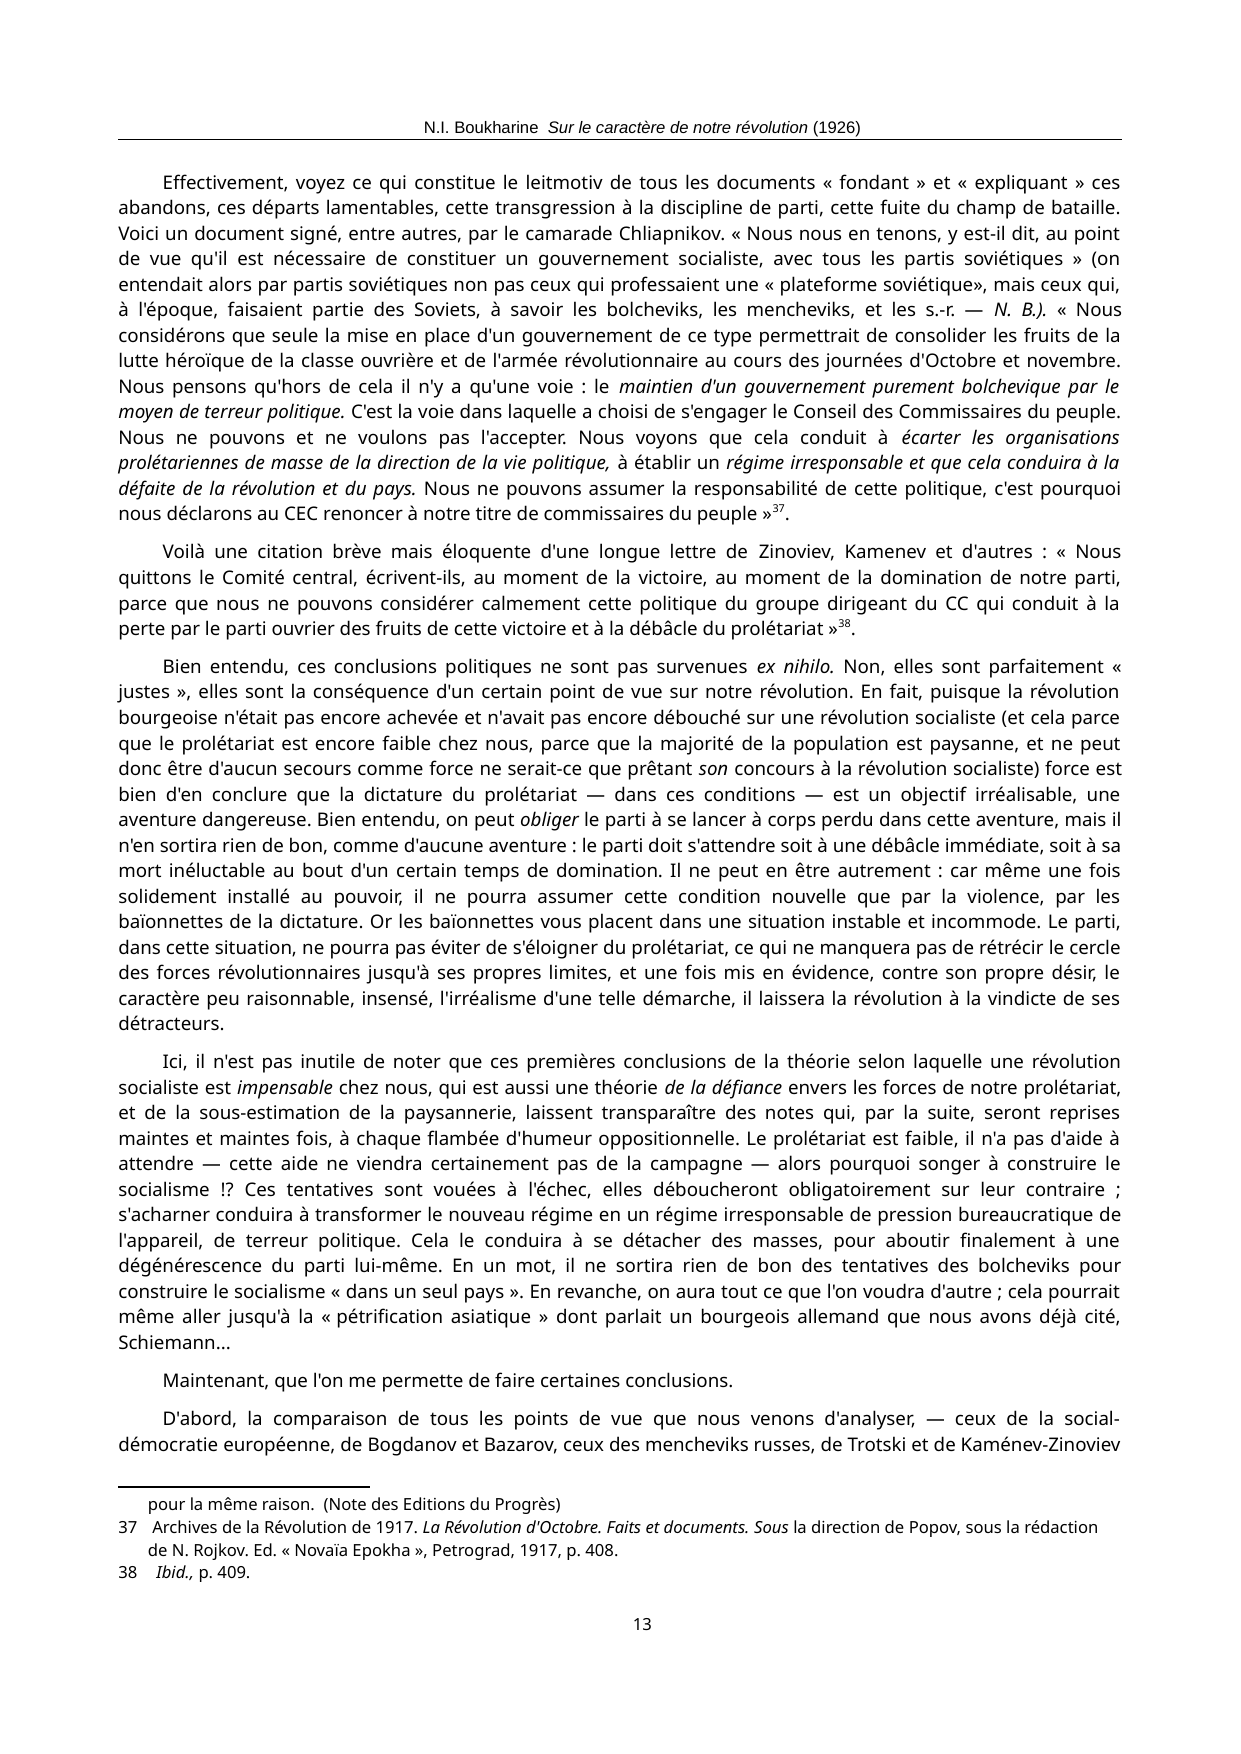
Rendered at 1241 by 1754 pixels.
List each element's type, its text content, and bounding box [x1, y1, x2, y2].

text Ibid., p. 409. [118, 1561, 1122, 1583]
text Effectivement, voyez ce qui constitue le leitmotiv de tous les documents « fondant » et « expliquant » ces abandons, ces départs lamentables, cette transgression à la discipline de parti, cette fuite du champ de bataille. Voici un document signé, entre autres, par le camarade Chliapnikov. « Nous nous en tenons, y est-il dit, au point de vue qu'il est nécessaire de constituer un gouvernement socialiste, avec tous les partis soviétiques » (on entendait alors par partis soviétiques non pas ceux qui professaient une « plateforme soviétique», mais ceux qui, à l'époque, faisaient partie des Soviets, à savoir les bolcheviks, les mencheviks, et les s.-r. — N. B.). « Nous considérons que seule la mise en place d'un gouvernement de ce type permettrait de consolider les fruits de la lutte héroïque de la classe ouvrière et de l'armée révolutionnaire au cours des journées d'Octobre et novembre. Nous pensons qu'hors de cela il n'y a qu'une voie : le maintien d'un gouvernement purement bolchevique par le moyen de terreur politique. C'est la voie dans laquelle a choisi de s'engager le Conseil des Commissaires du peuple. Nous ne pouvons et ne voulons pas l'accepter. Nous voyons que cela conduit à écarter les organisations prolétariennes de masse de la direction de la vie politique, à établir un régime irresponsable et que cela conduira à la défaite de la révolution et du pays. Nous ne pouvons assumer la responsabilité de cette politique, c'est pourquoi nous déclarons au CEC renoncer à notre titre de commissaires du peuple ». [118, 169, 1122, 526]
text Ici, il n'est pas inutile de noter que ces premières conclusions de la théorie selon laquelle une révolution socialiste est impensable chez nous, qui est aussi une théorie de la défiance envers les forces de notre prolétariat, et de la sous-estimation de la paysannerie, laissent transparaître des notes qui, par la suite, seront reprises maintes et maintes fois, à chaque flambée d'humeur oppositionnelle. Le prolétariat est faible, il n'a pas d'aide à attendre — cette aide ne viendra certainement pas de la campagne — alors pourquoi songer à construire le socialisme !? Ces tentatives sont vouées à l'échec, elles déboucheront obligatoirement sur leur contraire ; s'acharner conduira à transformer le nouveau régime en un régime irresponsable de pression bureaucratique de l'appareil, de terreur politique. Cela le conduira à se détacher des masses, pour aboutir finalement à une dégénérescence du parti lui-même. En un mot, il ne sortira rien de bon des tentatives des bolcheviks pour construire le socialisme « dans un seul pays ». En revanche, on aura tout ce que l'on voudra d'autre ; cela pourrait même aller jusqu'à la « pétrification asiatique » dont parlait un bourgeois allemand que nous avons déjà cité, Schiemann... [118, 1049, 1122, 1355]
text D'abord, la comparaison de tous les points de vue que nous venons d'analyser, — ceux de la social-démocratie européenne, de Bogdanov et Bazarov, ceux des mencheviks russes, de Trotski et de Kaménev-Zinoviev [118, 1405, 1122, 1456]
text Bien entendu, ces conclusions politiques ne sont pas survenues ex nihilo. Non, elles sont parfaitement « justes », elles sont la conséquence d'un certain point de vue sur notre révolution. En fait, puisque la révolution bourgeoise n'était pas encore achevée et n'avait pas encore débouché sur une révolution socialiste (et cela parce que le prolétariat est encore faible chez nous, parce que la majorité de la population est paysanne, et ne peut donc être d'aucun secours comme force ne serait-ce que prêtant son concours à la révolution socialiste) force est bien d'en conclure que la dictature du prolétariat — dans ces conditions — est un objectif irréalisable, une aventure dangereuse. Bien entendu, on peut obliger le parti à se lancer à corps perdu dans cette aventure, mais il n'en sortira rien de bon, comme d'aucune aventure : le parti doit s'attendre soit à une débâcle immédiate, soit à sa mort inéluctable au bout d'un certain temps de domination. Il ne peut en être autrement : car même une fois solidement installé au pouvoir, il ne pourra assumer cette condition nouvelle que par la violence, par les baïonnettes de la dictature. Or les baïonnettes vous placent dans une situation instable et incommode. Le parti, dans cette situation, ne pourra pas éviter de s'éloigner du prolétariat, ce qui ne manquera pas de rétrécir le cercle des forces révolutionnaires jusqu'à ses propres limites, et une fois mis en évidence, contre son propre désir, le caractère peu raisonnable, insensé, l'irréalisme d'une telle démarche, il laissera la révolution à la vindicte de ses détracteurs. [118, 653, 1122, 1036]
text Maintenant, que l'on me permette de faire certaines conclusions. [118, 1367, 1122, 1393]
text Voilà une citation brève mais éloquente d'une longue lettre de Zinoviev, Kamenev et d'autres : « Nous quittons le Comité central, écrivent-ils, au moment de la victoire, au moment de la domination de notre parti, parce que nous ne pouvons considérer calmement cette politique du groupe dirigeant du CC qui conduit à la perte par le parti ouvrier des fruits de cette victoire et à la débâcle du prolétariat ». [118, 539, 1122, 641]
text Archives de la Révolution de 1917. La Révolution d'Octobre. Faits et documents. Sous la direction de Popov, sous la rédaction de N. Rojkov. Ed. « Novaïa Epokha », Petrograd, 1917, p. 408. [118, 1515, 1122, 1561]
text pour la même raison. (Note des Editions du Progrès) [118, 1493, 1122, 1515]
